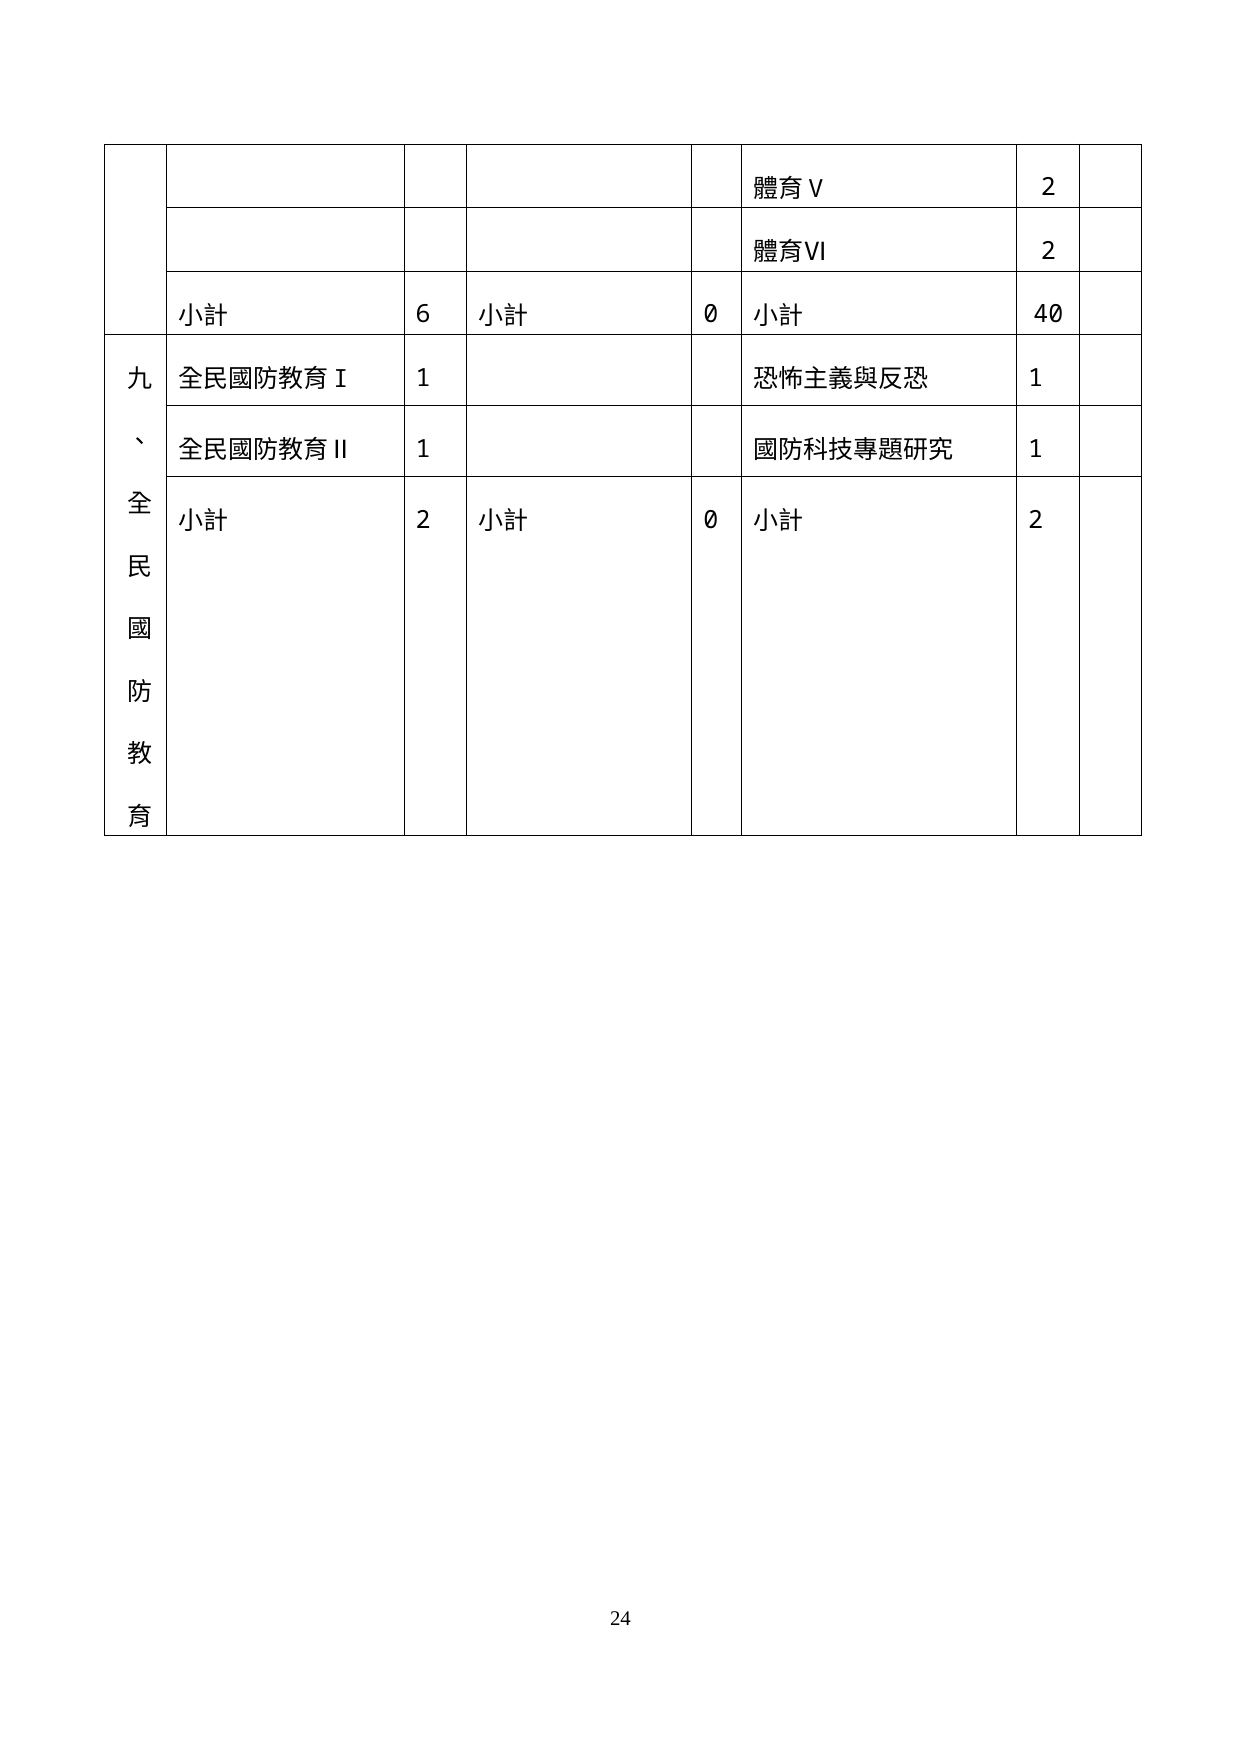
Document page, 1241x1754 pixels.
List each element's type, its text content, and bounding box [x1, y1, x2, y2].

table_cell [1080, 335, 1141, 405]
table_cell [1080, 477, 1141, 835]
table_cell 2 [405, 477, 466, 835]
table_cell 40 [1017, 272, 1079, 334]
table_cell [467, 208, 691, 271]
table_cell 2 [1017, 477, 1079, 835]
table_cell 0 [692, 477, 741, 835]
table_cell 全民國防教育Ⅱ [167, 406, 404, 476]
table_cell [405, 145, 466, 207]
table_cell [167, 208, 404, 271]
table_cell 體育Ⅵ [742, 208, 1016, 271]
table_cell [467, 145, 691, 207]
table_cell [692, 406, 741, 476]
table_cell [167, 145, 404, 207]
table_cell 1 [405, 406, 466, 476]
table_cell [1080, 272, 1141, 334]
table_cell 九、全民國防教育 [105, 335, 166, 835]
table_cell 全民國防教育I [167, 335, 404, 405]
table_cell 1 [405, 335, 466, 405]
table_cell 小計 [742, 477, 1016, 835]
table_cell [692, 335, 741, 405]
table_cell 小計 [167, 477, 404, 835]
table_cell [467, 406, 691, 476]
table_cell [1080, 208, 1141, 271]
table_cell [467, 335, 691, 405]
table_cell 小計 [467, 272, 691, 334]
table_cell [405, 208, 466, 271]
table_cell [692, 145, 741, 207]
table_cell [692, 208, 741, 271]
table_cell 6 [405, 272, 466, 334]
table_cell 國防科技專題研究 [742, 406, 1016, 476]
table_cell 小計 [467, 477, 691, 835]
table_cell 恐怖主義與反恐 [742, 335, 1016, 405]
table_cell 2 [1017, 145, 1079, 207]
table_cell 小計 [742, 272, 1016, 334]
table_cell 0 [692, 272, 741, 334]
table_cell 2 [1017, 208, 1079, 271]
table_cell 體育V [742, 145, 1016, 207]
table_cell [1080, 406, 1141, 476]
table_cell [105, 145, 166, 334]
table_cell 1 [1017, 406, 1079, 476]
table_cell [1080, 145, 1141, 207]
table_cell 1 [1017, 335, 1079, 405]
table_cell 小計 [167, 272, 404, 334]
